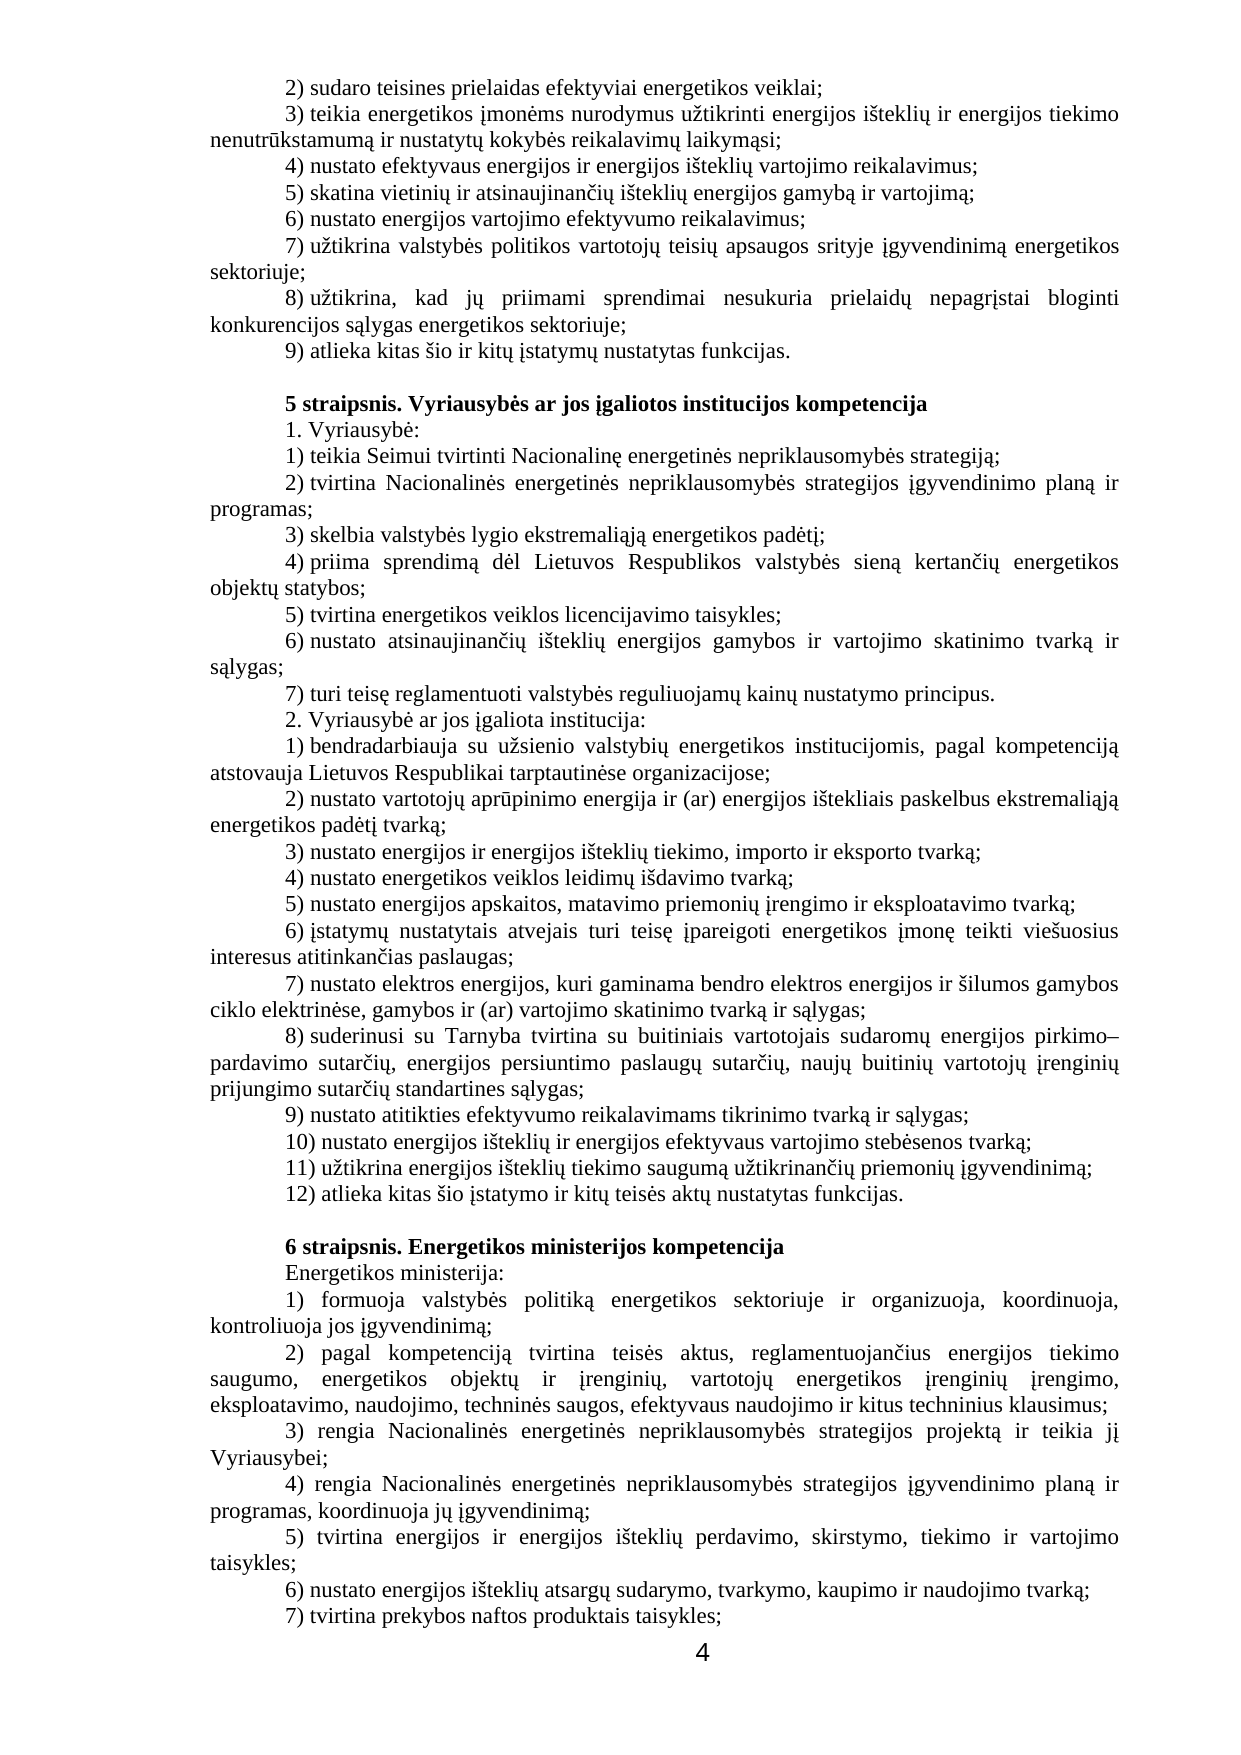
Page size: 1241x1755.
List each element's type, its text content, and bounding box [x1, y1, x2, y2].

text 6 straipsnis. Energetikos ministerijos kompetencija [210, 1233, 1120, 1259]
text 1) teikia Seimui tvirtinti Nacionalinę energetinės nepriklausomybės strategiją; [210, 442, 1120, 469]
text 8) suderinusi su Tarnyba tvirtina su buitiniais vartotojais sudaromų energijos pirkimo–pardavimo sutarčių, energijos persiuntimo paslaugų sutarčių, naujų buitinių vartotojų įrenginių prijungimo sutarčių standartines sąlygas; [210, 1022, 1120, 1101]
text 1) formuoja valstybės politiką energetikos sektoriuje ir organizuoja, koordinuoja, kontroliuoja jos įgyvendinimą; [210, 1286, 1120, 1338]
text 4) priima sprendimą dėl Lietuvos Respublikos valstybės sieną kertančių energetikos objektų statybos; [210, 548, 1120, 601]
text Energetikos ministerija: [210, 1259, 1120, 1286]
text 7) turi teisę reglamentuoti valstybės reguliuojamų kainų nustatymo principus. [210, 680, 1120, 706]
text 2. Vyriausybė ar jos įgaliota institucija: [210, 706, 1120, 732]
text 9) nustato atitikties efektyvumo reikalavimams tikrinimo tvarką ir sąlygas; [210, 1101, 1120, 1128]
text 6) nustato energijos vartojimo efektyvumo reikalavimus; [210, 205, 1120, 232]
text 1. Vyriausybė: [210, 416, 1120, 442]
text 1) bendradarbiauja su užsienio valstybių energetikos institucijomis, pagal kompetenciją atstovauja Lietuvos Respublikai tarptautinėse organizacijose; [210, 732, 1120, 785]
text 6) įstatymų nustatytais atvejais turi teisę įpareigoti energetikos įmonę teikti viešuosius interesus atitinkančias paslaugas; [210, 917, 1120, 969]
text 6) nustato energijos išteklių atsargų sudarymo, tvarkymo, kaupimo ir naudojimo tvarką; [210, 1576, 1120, 1602]
text 11) užtikrina energijos išteklių tiekimo saugumą užtikrinančių priemonių įgyvendinimą; [210, 1154, 1120, 1180]
text 5 straipsnis. Vyriausybės ar jos įgaliotos institucijos kompetencija [210, 390, 1120, 416]
text 4) nustato energetikos veiklos leidimų išdavimo tvarką; [210, 864, 1120, 891]
text 7) nustato elektros energijos, kuri gaminama bendro elektros energijos ir šilumos gamybos ciklo elektrinėse, gamybos ir (ar) vartojimo skatinimo tvarką ir sąlygas; [210, 969, 1120, 1022]
text 3) nustato energijos ir energijos išteklių tiekimo, importo ir eksporto tvarką; [210, 838, 1120, 864]
text 4) nustato efektyvaus energijos ir energijos išteklių vartojimo reikalavimus; [210, 153, 1120, 179]
text 5) tvirtina energijos ir energijos išteklių perdavimo, skirstymo, tiekimo ir vartojimo taisykles; [210, 1523, 1120, 1576]
text 3) skelbia valstybės lygio ekstremaliąją energetikos padėtį; [210, 522, 1120, 548]
text 10) nustato energijos išteklių ir energijos efektyvaus vartojimo stebėsenos tvarką; [210, 1128, 1120, 1154]
text 9) atlieka kitas šio ir kitų įstatymų nustatytas funkcijas. [210, 337, 1120, 363]
text 2) pagal kompetenciją tvirtina teisės aktus, reglamentuojančius energijos tiekimo saugumo, energetikos objektų ir įrenginių, vartotojų energetikos įrenginių įrengimo, eksploatavimo, naudojimo, techninės saugos, efektyvaus naudojimo ir kitus techninius klausimus; [210, 1338, 1120, 1418]
text 7) tvirtina prekybos naftos produktais taisykles; [210, 1602, 1120, 1628]
text 3) rengia Nacionalinės energetinės nepriklausomybės strategijos projektą ir teikia jį Vyriausybei; [210, 1418, 1120, 1470]
text 5) skatina vietinių ir atsinaujinančių išteklių energijos gamybą ir vartojimą; [210, 179, 1120, 205]
text 6) nustato atsinaujinančių išteklių energijos gamybos ir vartojimo skatinimo tvarką ir sąlygas; [210, 627, 1120, 680]
text 7) užtikrina valstybės politikos vartotojų teisių apsaugos srityje įgyvendinimą energetikos sektoriuje; [210, 232, 1120, 284]
text 4) rengia Nacionalinės energetinės nepriklausomybės strategijos įgyvendinimo planą ir programas, koordinuoja jų įgyvendinimą; [210, 1470, 1120, 1523]
text 3) teikia energetikos įmonėms nurodymus užtikrinti energijos išteklių ir energijos tiekimo nenutrūkstamumą ir nustatytų kokybės reikalavimų laikymąsi; [210, 100, 1120, 153]
text 5) tvirtina energetikos veiklos licencijavimo taisykles; [210, 601, 1120, 627]
text 2) sudaro teisines prielaidas efektyviai energetikos veiklai; [210, 73, 1120, 100]
text 2) nustato vartotojų aprūpinimo energija ir (ar) energijos ištekliais paskelbus ekstremaliąją energetikos padėtį tvarką; [210, 785, 1120, 838]
text 5) nustato energijos apskaitos, matavimo priemonių įrengimo ir eksploatavimo tvarką; [210, 891, 1120, 917]
text 2) tvirtina Nacionalinės energetinės nepriklausomybės strategijos įgyvendinimo planą ir programas; [210, 469, 1120, 522]
text 8) užtikrina, kad jų priimami sprendimai nesukuria prielaidų nepagrįstai bloginti konkurencijos sąlygas energetikos sektoriuje; [210, 284, 1120, 337]
text 12) atlieka kitas šio įstatymo ir kitų teisės aktų nustatytas funkcijas. [210, 1180, 1120, 1207]
